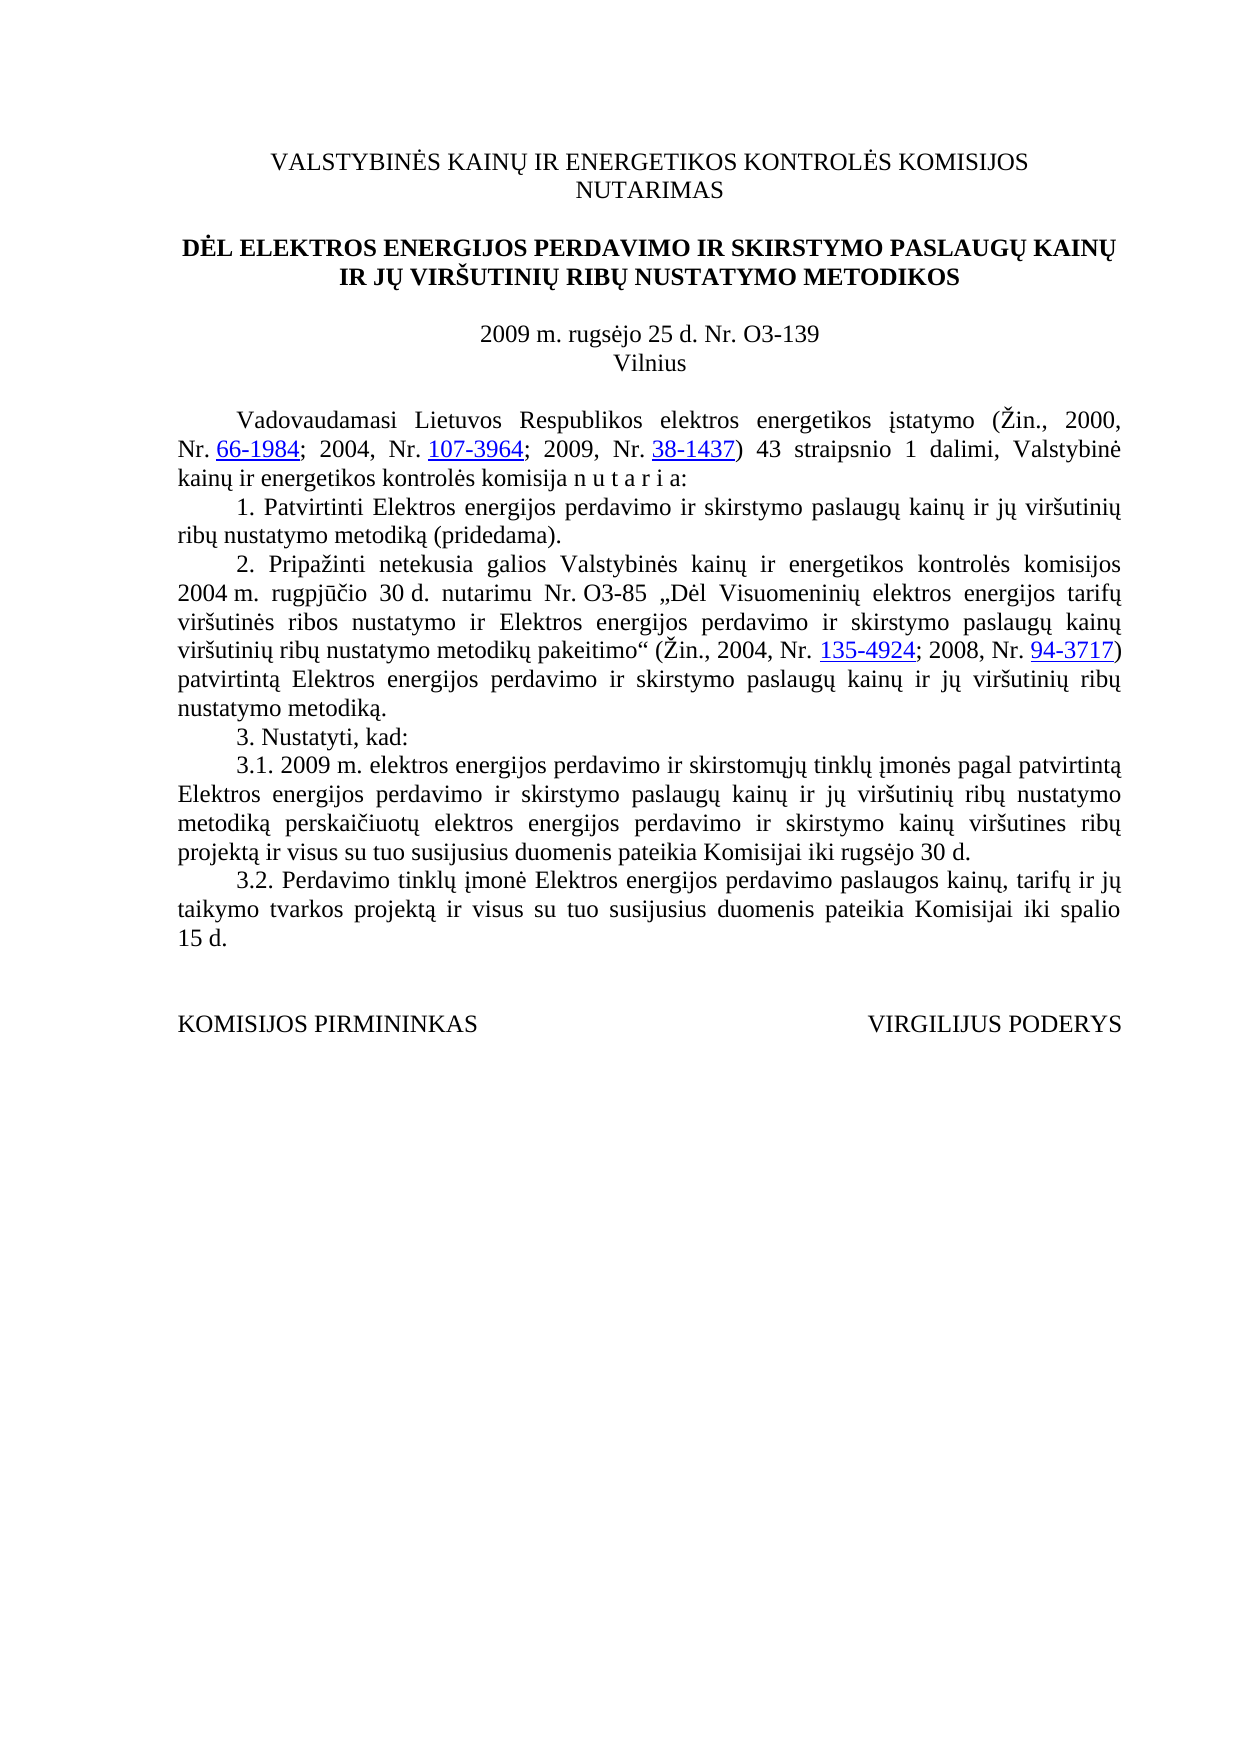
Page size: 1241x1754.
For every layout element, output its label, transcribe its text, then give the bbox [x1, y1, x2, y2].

text Komisijos pirmininkas Virgilijus Poderys [177, 1009, 1122, 1038]
text Vadovaudamasi Lietuvos Respublikos elektros energetikos įstatymo (Žin., 2000, Nr. 66-1984; 2004, Nr. 107-3964; 2009, Nr. 38-1437) 43 straipsnio 1 dalimi, Valstybinė kainų ir energetikos kontrolės komisija n u t a r i a: [177, 406, 1122, 492]
text 3. Nustatyti, kad: [177, 722, 1122, 751]
text NUTARIMAS [177, 176, 1122, 204]
text Vilnius [177, 348, 1122, 377]
text VALSTYBINĖS KAINŲ IR ENERGETIKOS KONTROLĖS KOMISIJOS [177, 147, 1122, 176]
text 3.1. 2009 m. elektros energijos perdavimo ir skirstomųjų tinklų įmonės pagal patvirtintą Elektros energijos perdavimo ir skirstymo paslaugų kainų ir jų viršutinių ribų nustatymo metodiką perskaičiuotų elektros energijos perdavimo ir skirstymo kainų viršutines ribų projektą ir visus su tuo susijusius duomenis pateikia Komisijai iki rugsėjo 30 d. [177, 751, 1122, 866]
text 2009 m. rugsėjo 25 d. Nr. O3-139 [177, 319, 1122, 348]
text 2. Pripažinti netekusia galios Valstybinės kainų ir energetikos kontrolės komisijos 2004 m. rugpjūčio 30 d. nutarimu Nr. O3-85 „Dėl visuomeninių elektros energijos tarifų viršutinės ribos nustatymo ir elektros energijos perdavimo ir skirstymo paslaugų kainų viršutinių ribų nustatymo metodikų pakeitimo“ (Žin., 2004, Nr. 135-4924; 2008, Nr. 94-3717) patvirtintą Elektros energijos perdavimo ir skirstymo paslaugų kainų ir jų viršutinių ribų nustatymo metodiką. [177, 549, 1122, 722]
text 3.2. Perdavimo tinklų įmonė Elektros energijos perdavimo paslaugos kainų, tarifų ir jų taikymo tvarkos projektą ir visus su tuo susijusius duomenis pateikia Komisijai iki spalio 15 d. [177, 866, 1122, 952]
text DĖL ELEKTROS ENERGIJOS PERDAVIMO IR SKIRSTYMO PASLAUGŲ KAINŲ IR JŲ VIRŠUTINIŲ RIBŲ NUSTATYMO METODIKOS [177, 233, 1122, 291]
text 1. Patvirtinti Elektros energijos perdavimo ir skirstymo paslaugų kainų ir jų viršutinių ribų nustatymo metodiką (pridedama). [177, 492, 1122, 549]
